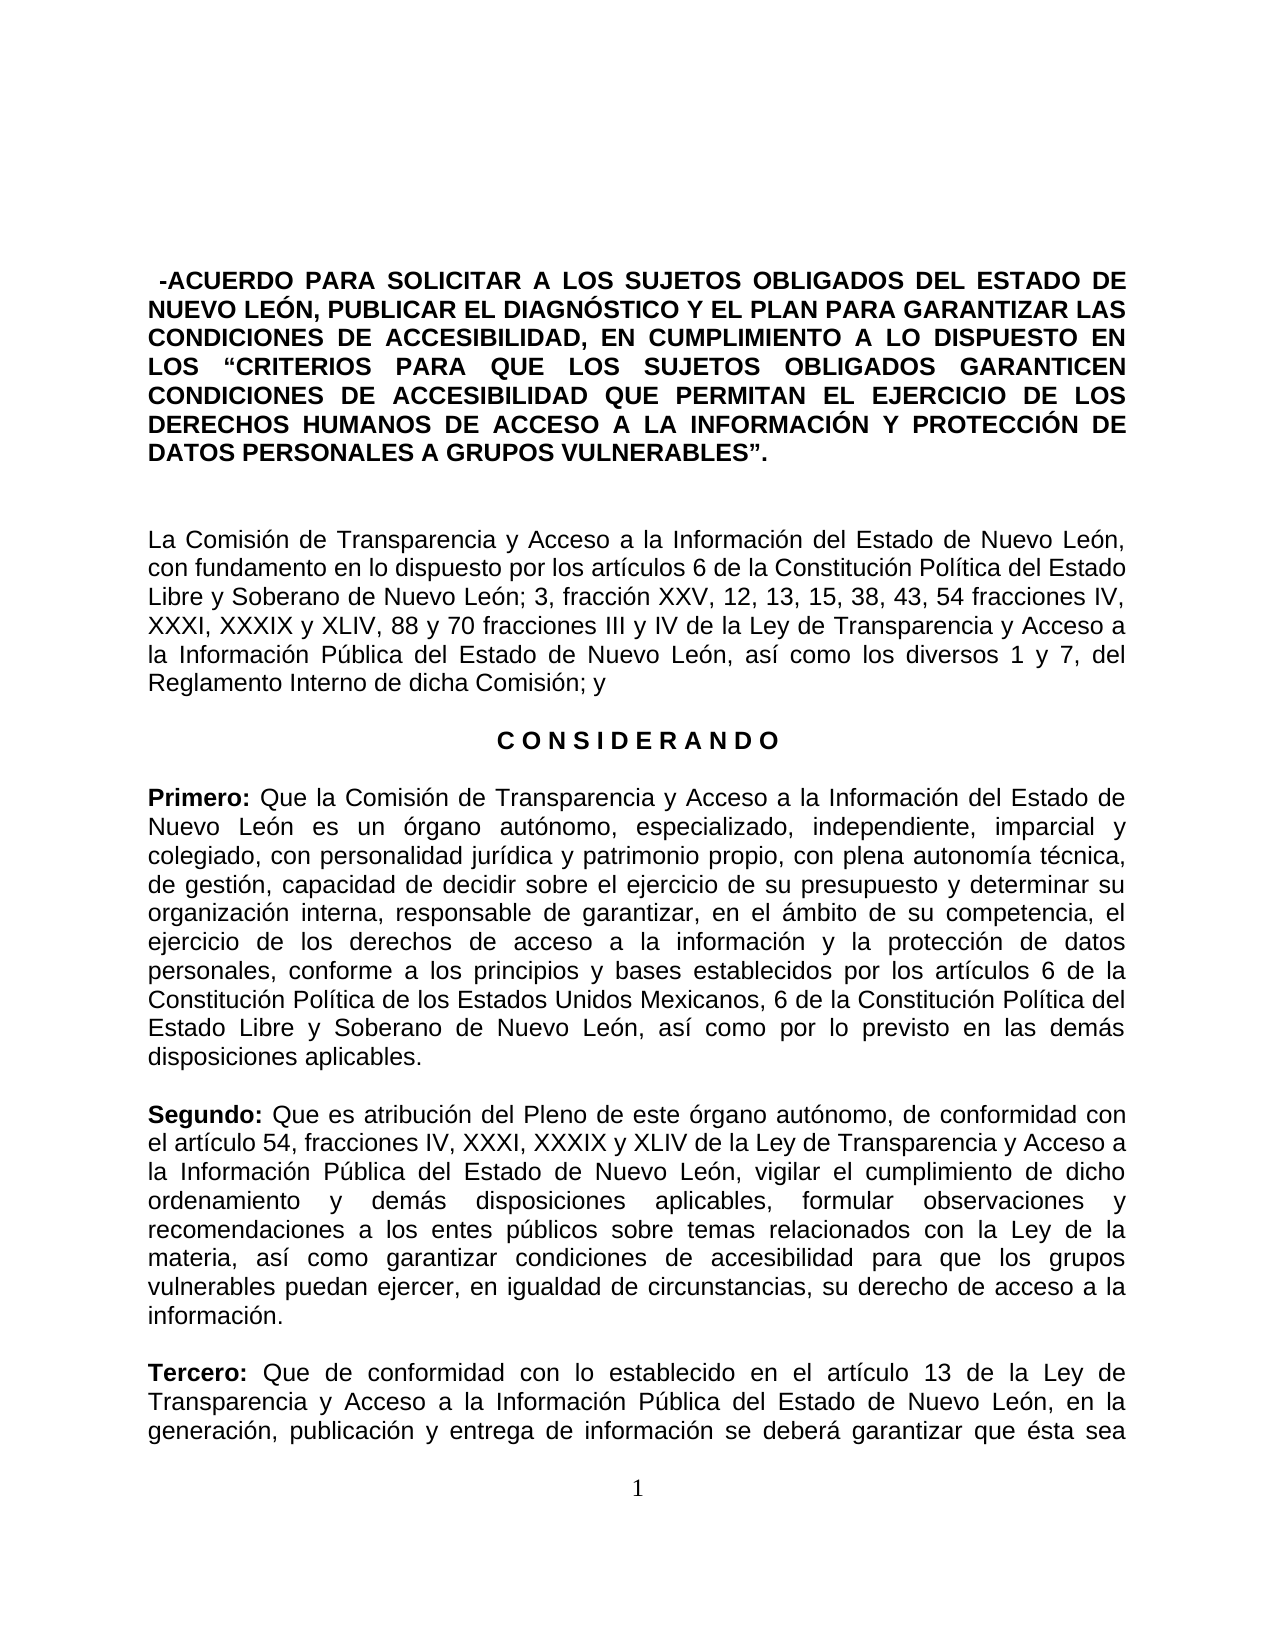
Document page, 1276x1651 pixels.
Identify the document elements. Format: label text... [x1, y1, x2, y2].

text C O N S I D E R A N D O [148, 726, 1127, 754]
text Primero: Que la Comisión de Transparencia y Acceso a la Información del Estado de Nuevo León es un órgano autónomo, especializado, independiente, imparcial y colegiado, con personalidad jurídica y patrimonio propio, con plena autonomía técnica, de gestión, capacidad de decidir sobre el ejercicio de su presupuesto y determinar su organización interna, responsable de garantizar, en el ámbito de su competencia, el ejercicio de los derechos de acceso a la información y la protección de datos personales, conforme a los principios y bases establecidos por los artículos 6 de la Constitución Política de los Estados Unidos Mexicanos, 6 de la Constitución Política del Estado Libre y Soberano de Nuevo León, así como por lo previsto en las demás disposiciones aplicables. [148, 783, 1127, 1071]
text Segundo: Que es atribución del Pleno de este órgano autónomo, de conformidad con el artículo 54, fracciones IV, XXXI, XXXIX y XLIV de la Ley de Transparencia y Acceso a la Información Pública del Estado de Nuevo León, vigilar el cumplimiento de dicho ordenamiento y demás disposiciones aplicables, formular observaciones y recomendaciones a los entes públicos sobre temas relacionados con la Ley de la materia, así como garantizar condiciones de accesibilidad para que los grupos vulnerables puedan ejercer, en igualdad de circunstancias, su derecho de acceso a la información. [148, 1099, 1127, 1329]
text -ACUERDO PARA SOLICITAR A LOS SUJETOS OBLIGADOS DEL ESTADO DE NUEVO LEÓN, PUBLICAR EL DIAGNÓSTICO Y EL PLAN PARA GARANTIZAR LAS CONDICIONES DE ACCESIBILIDAD, EN CUMPLIMIENTO A LO DISPUESTO EN LOS “CRITERIOS PARA QUE LOS SUJETOS OBLIGADOS GARANTICEN CONDICIONES DE ACCESIBILIDAD QUE PERMITAN EL EJERCICIO DE LOS DERECHOS HUMANOS DE ACCESO A LA INFORMACIÓN Y PROTECCIÓN DE DATOS PERSONALES A GRUPOS VULNERABLES”. [148, 266, 1127, 467]
text La Comisión de Transparencia y Acceso a la Información del Estado de Nuevo León, con fundamento en lo dispuesto por los artículos 6 de la Constitución Política del Estado Libre y Soberano de Nuevo León; 3, fracción XXV, 12, 13, 15, 38, 43, 54 fracciones IV, XXXI, XXXIX y XLIV, 88 y 70 fracciones III y IV de la Ley de Transparencia y Acceso a la Información Pública del Estado de Nuevo León, así como los diversos 1 y 7, del Reglamento Interno de dicha Comisión; y [148, 524, 1127, 697]
text Tercero: Que de conformidad con lo establecido en el artículo 13 de la Ley de Transparencia y Acceso a la Información Pública del Estado de Nuevo León, en la generación, publicación y entrega de información se deberá garantizar que ésta sea [148, 1358, 1127, 1444]
